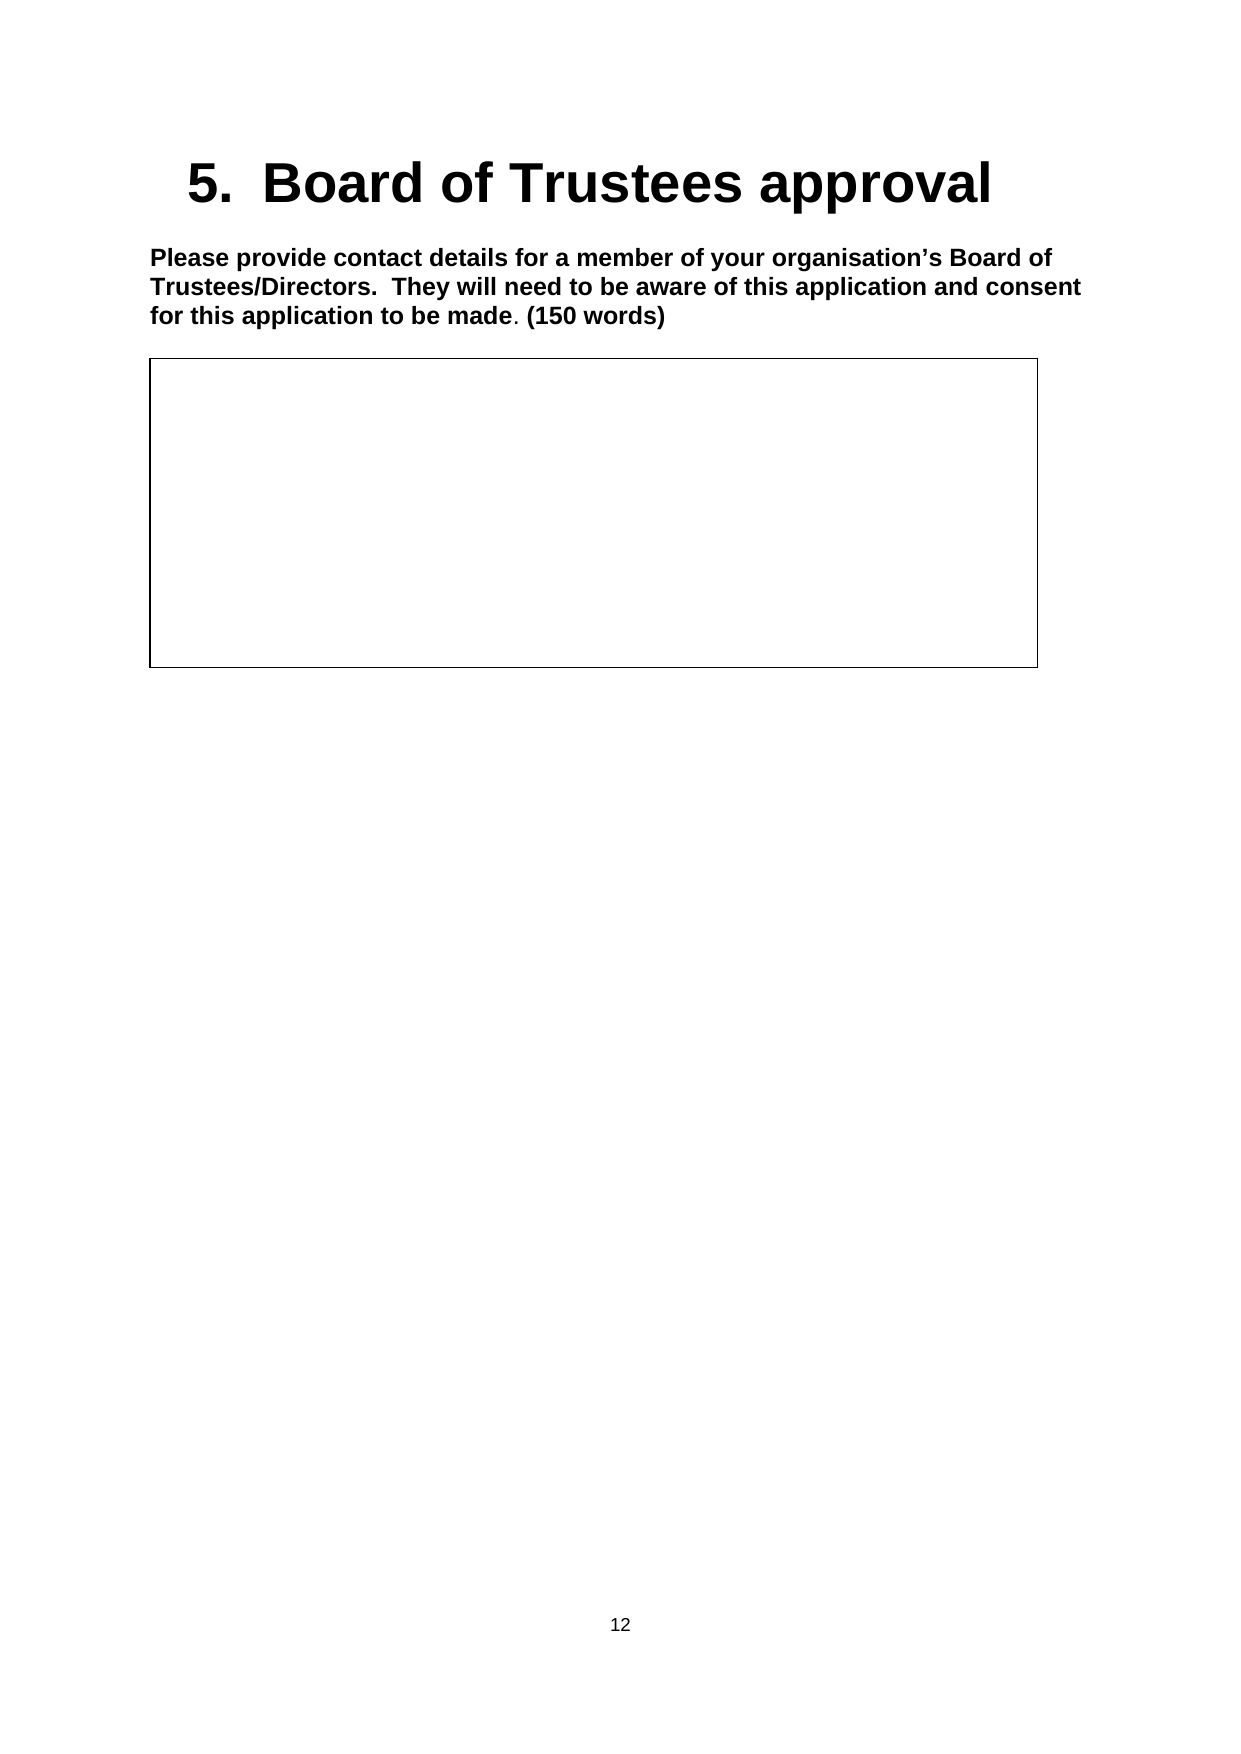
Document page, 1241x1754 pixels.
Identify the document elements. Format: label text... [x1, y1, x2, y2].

text Please provide contact details for a member of your organisation’s Board of Trustees/Directors. They will need to be aware of this application and consent for this application to be made. (150 words) [150, 243, 1090, 330]
table_header [151, 359, 1037, 667]
subtitle Board of Trustees approval [187, 150, 1090, 215]
